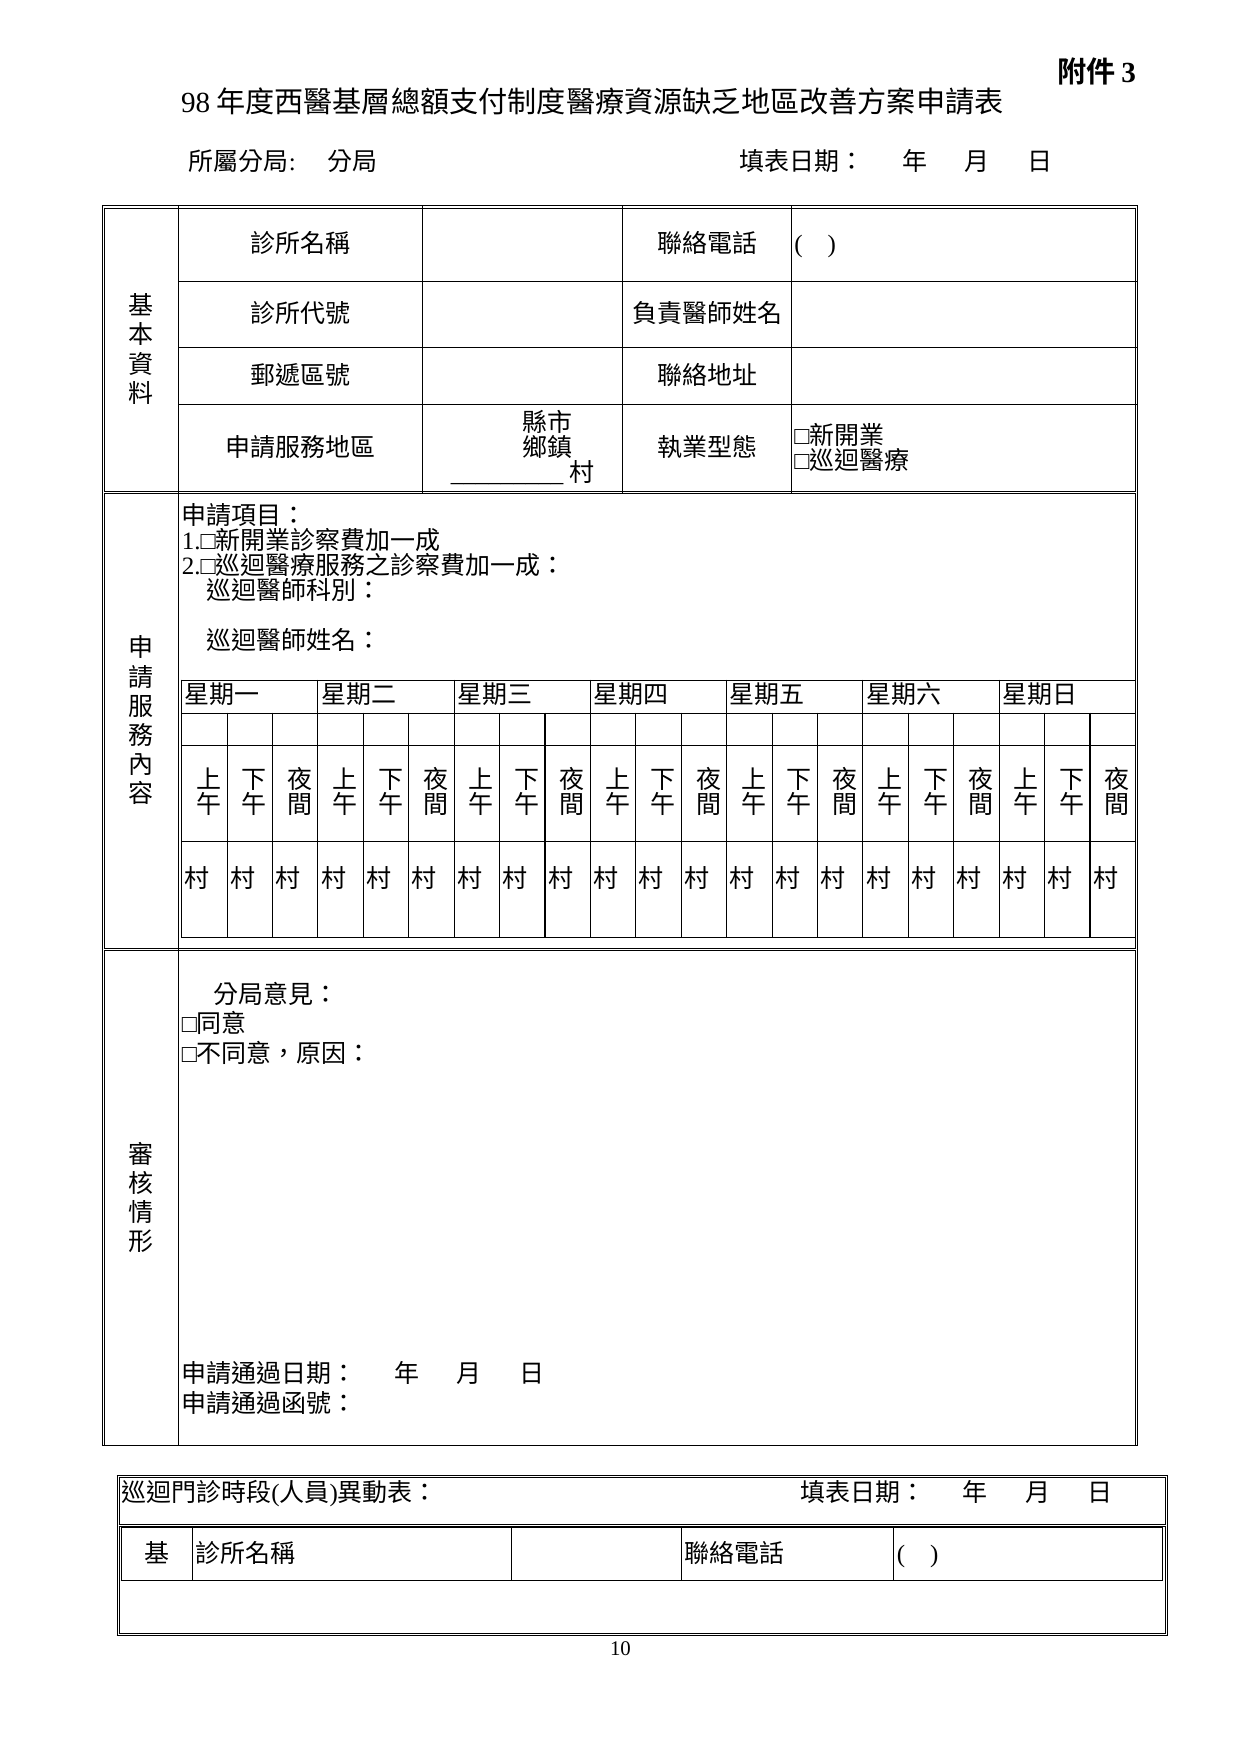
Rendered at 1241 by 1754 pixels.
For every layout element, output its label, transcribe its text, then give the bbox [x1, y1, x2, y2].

table_cell 村 [682, 842, 726, 937]
text [1032, 52, 1160, 105]
table_cell 夜間 [409, 746, 454, 841]
table_cell [546, 714, 590, 745]
table_cell 夜間 [546, 746, 590, 841]
table_header 聯絡電話 [623, 209, 791, 281]
table_cell 村 [636, 842, 681, 937]
table_cell [455, 714, 499, 745]
table_cell 村 [909, 842, 953, 937]
table_cell 申請服務內容 [105, 494, 178, 948]
table_cell 村 [954, 842, 999, 937]
table_cell 村 [1000, 842, 1044, 937]
table_cell [773, 714, 817, 745]
table_cell [636, 714, 681, 745]
table_header 診所名稱 [179, 209, 422, 281]
table_header 星期一 [182, 681, 317, 712]
table_header [423, 209, 622, 281]
table_cell [409, 714, 454, 745]
table_cell 上午 [455, 746, 499, 841]
table_cell 村 [182, 842, 227, 937]
table_cell [182, 714, 227, 745]
table_cell 村 [591, 842, 635, 937]
table_cell 村 [773, 842, 817, 937]
table_cell 上午 [863, 746, 908, 841]
table_cell [792, 348, 1135, 404]
table_cell [792, 282, 1135, 347]
table_cell 村 [500, 842, 544, 937]
table_cell 申請服務地區 [179, 405, 422, 491]
table_header 星期二 [318, 681, 454, 712]
table_header 星期日 [1000, 681, 1135, 712]
table_cell 下午 [1045, 746, 1089, 841]
table_cell [500, 714, 544, 745]
table_cell [591, 714, 635, 745]
table_cell 下午 [500, 746, 544, 841]
table_cell 村 [228, 842, 272, 937]
table_header 巡迴門診時段(人員)異動表： 填表日期： 年 月 日 [120, 1478, 1165, 1524]
table_cell 村 [1045, 842, 1089, 937]
table_cell 村 [455, 842, 499, 937]
table_cell 上午 [1000, 746, 1044, 841]
table_cell [818, 714, 862, 745]
table_cell 村 [818, 842, 862, 937]
table_cell 郵遞區號 [179, 348, 422, 404]
table_cell 夜間 [954, 746, 999, 841]
table_header 診所名稱 [193, 1528, 511, 1580]
table_cell 下午 [773, 746, 817, 841]
table_cell 執業型態 [623, 405, 791, 491]
table_cell [863, 714, 908, 745]
table_cell 村 [546, 842, 590, 937]
table_cell 診所代號 [179, 282, 422, 347]
table_cell 村 [863, 842, 908, 937]
table_cell 申請項目： 1.□新開業診察費加一成 2.□巡迴醫療服務之診察費加一成： 巡迴醫師科別： 巡迴醫師姓名： [179, 494, 1135, 948]
table_cell [682, 714, 726, 745]
table_cell [423, 348, 622, 404]
table_cell 夜間 [682, 746, 726, 841]
table_cell [1091, 714, 1135, 745]
table_header 星期五 [727, 681, 862, 712]
table_cell 下午 [364, 746, 408, 841]
table_header ( ) [792, 209, 1135, 281]
table_cell [1045, 714, 1089, 745]
table_cell 村 [273, 842, 317, 937]
table_cell 下午 [636, 746, 681, 841]
text 98年度西醫基層總額支付制度醫療資源缺乏地區改善方案申請表 [62, 89, 1122, 118]
table_header 星期四 [591, 681, 726, 712]
table_cell [318, 714, 363, 745]
table_cell 下午 [909, 746, 953, 841]
table_cell [727, 714, 772, 745]
table_cell 上午 [591, 746, 635, 841]
table_header 星期三 [455, 681, 590, 712]
table_cell [120, 1527, 1165, 1633]
table_cell 上午 [727, 746, 772, 841]
table_cell 上午 [318, 746, 363, 841]
table_cell [1000, 714, 1044, 745]
table_cell 縣市 鄉鎮 _________ 村 [423, 405, 622, 491]
table_cell 審核情形 [105, 951, 178, 1445]
table_cell 聯絡地址 [623, 348, 791, 404]
table_cell 夜間 [1091, 746, 1135, 841]
table_cell □新開業 □巡迴醫療 [792, 405, 1135, 491]
table_header 聯絡電話 [682, 1528, 893, 1580]
table_cell [273, 714, 317, 745]
table_cell [954, 714, 999, 745]
table_cell 村 [364, 842, 408, 937]
table_header 星期六 [863, 681, 999, 712]
table_cell [364, 714, 408, 745]
table_cell 村 [1091, 842, 1135, 937]
table_cell [909, 714, 953, 745]
table_cell 分局意見： □同意 □不同意，原因： 申請通過日期： 年 月 日 申請通過函號： [179, 951, 1135, 1445]
table_cell 上午 [182, 746, 227, 841]
table_header 基 [122, 1528, 192, 1580]
table_cell 夜間 [818, 746, 862, 841]
table_cell 村 [409, 842, 454, 937]
table_cell 負責醫師姓名 [623, 282, 791, 347]
text 附件3 [1047, 59, 1145, 89]
table_cell [228, 714, 272, 745]
table_header 基本資料 [105, 209, 178, 491]
table_header ( ) [894, 1528, 1162, 1580]
table_cell [423, 282, 622, 347]
text 所屬分局: 分局 填表日期： 年 月 日 [99, 147, 1122, 176]
table_cell 村 [318, 842, 363, 937]
table_cell 村 [727, 842, 772, 937]
table_header [512, 1528, 681, 1580]
table_cell 夜間 [273, 746, 317, 841]
table_cell 下午 [228, 746, 272, 841]
